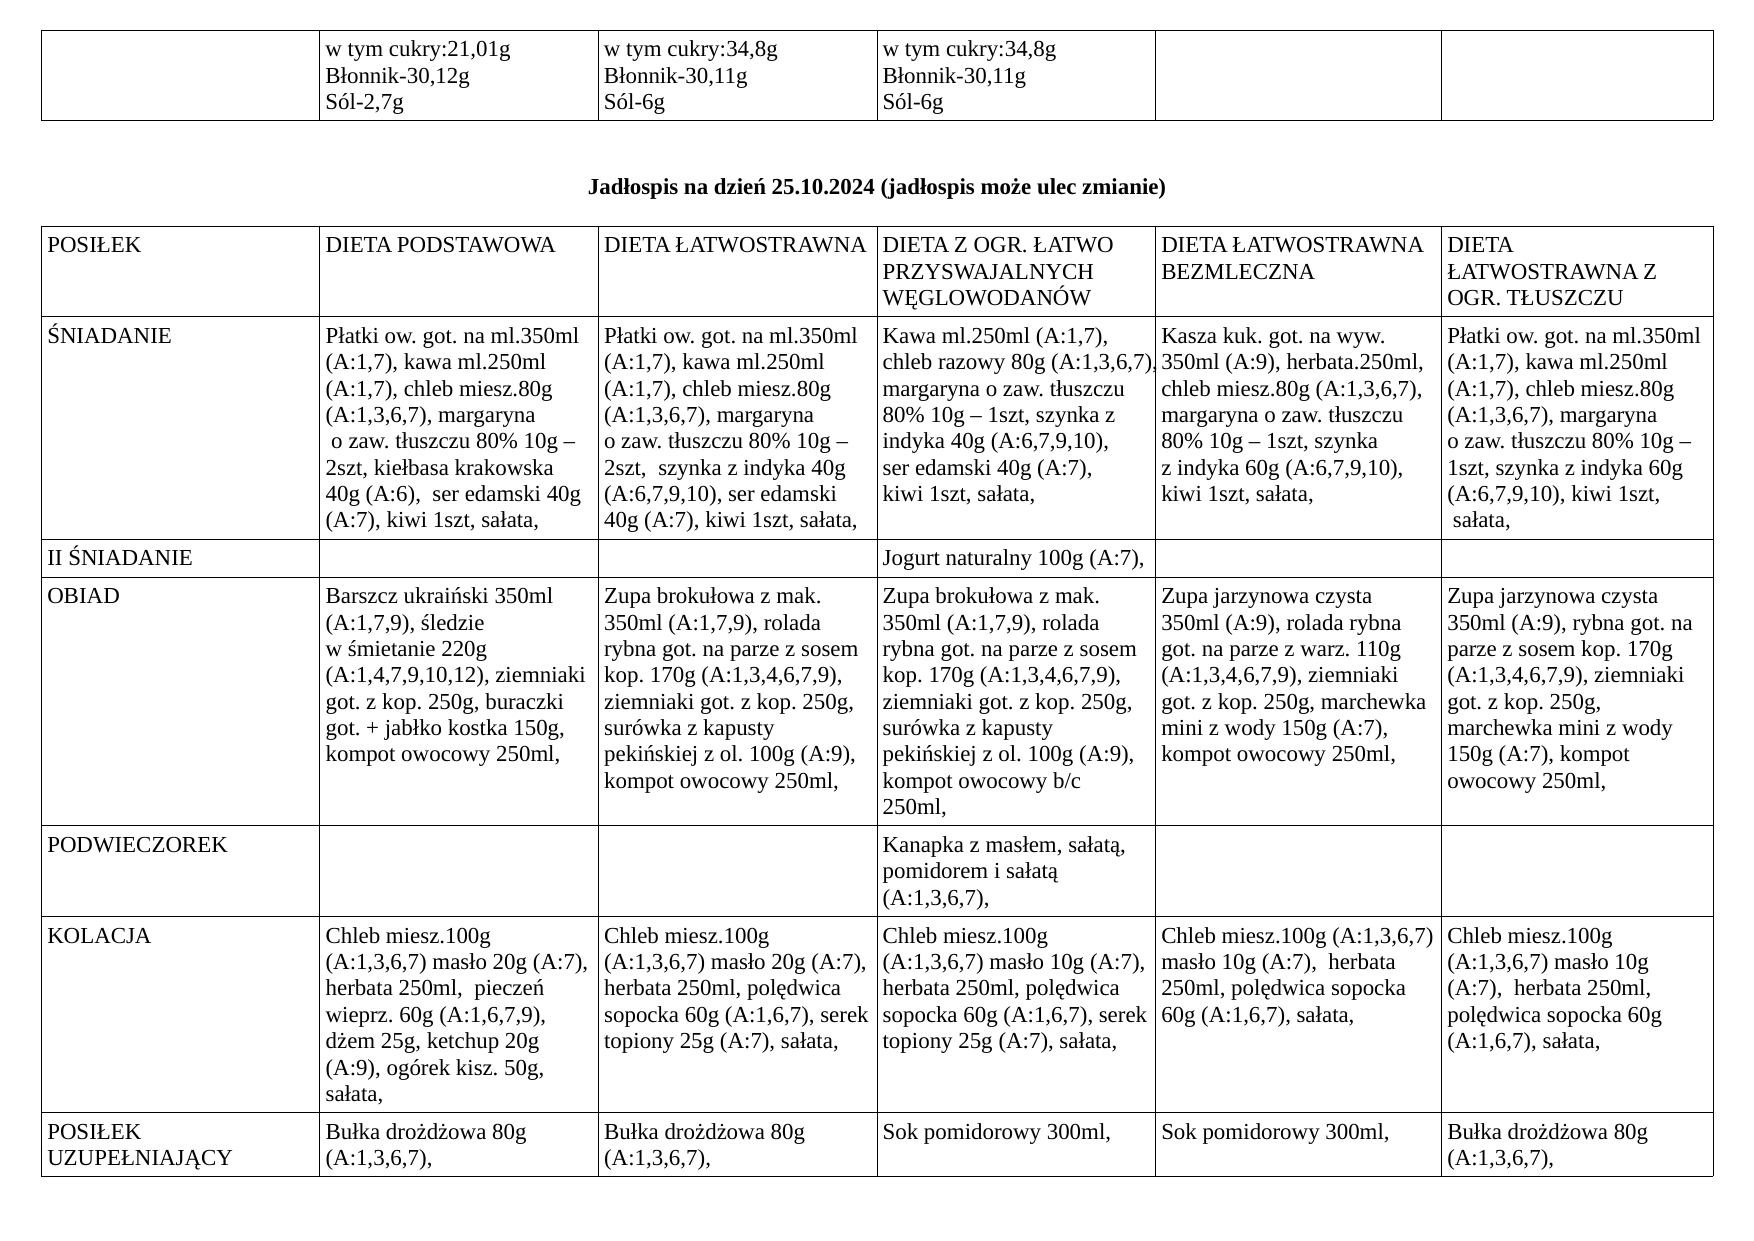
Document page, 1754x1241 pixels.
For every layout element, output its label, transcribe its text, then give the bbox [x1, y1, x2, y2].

table_cell Jogurt naturalny 100g (A:7), [878, 540, 1155, 577]
table_cell Sok pomidorowy 300ml, [1156, 1113, 1441, 1176]
table_cell Zupa brokułowa z mak. 350ml (A:1,7,9), rolada rybna got. na parze z sosem kop. 170g (A:1,3,4,6,7,9), ziemniaki got. z kop. 250g, surówka z kapusty pekińskiej z ol. 100g (A:9), kompot owocowy b/c 250ml, [878, 578, 1155, 825]
table_cell OBIAD [42, 578, 319, 825]
table_cell w tym cukry:21,01g Błonnik-30,12g Sól-2,7g [320, 31, 598, 120]
table_cell Zupa brokułowa z mak. 350ml (A:1,7,9), rolada rybna got. na parze z sosem kop. 170g (A:1,3,4,6,7,9), ziemniaki got. z kop. 250g, surówka z kapusty pekińskiej z ol. 100g (A:9), kompot owocowy 250ml, [599, 578, 877, 825]
table_cell Płatki ow. got. na ml.350ml (A:1,7), kawa ml.250ml (A:1,7), chleb miesz.80g (A:1,3,6,7), margaryna o zaw. tłuszczu 80% 10g – 2szt, kiełbasa krakowska 40g (A:6), ser edamski 40g (A:7), kiwi 1szt, sałata, [320, 317, 598, 539]
table_cell Chleb miesz.100g (A:1,3,6,7) masło 10g (A:7), herbata 250ml, polędwica sopocka 60g (A:1,6,7), sałata, [1442, 917, 1713, 1112]
table_cell Chleb miesz.100g (A:1,3,6,7) masło 10g (A:7), herbata 250ml, polędwica sopocka 60g (A:1,6,7), serek topiony 25g (A:7), sałata, [878, 917, 1155, 1112]
table_cell Kawa ml.250ml (A:1,7), chleb razowy 80g (A:1,3,6,7), margaryna o zaw. tłuszczu 80% 10g – 1szt, szynka z indyka 40g (A:6,7,9,10), ser edamski 40g (A:7), kiwi 1szt, sałata, [878, 317, 1155, 539]
table_cell Kanapka z masłem, sałatą, pomidorem i sałatą (A:1,3,6,7), [878, 826, 1155, 916]
table_cell ŚNIADANIE [42, 317, 319, 539]
table_cell Chleb miesz.100g (A:1,3,6,7) masło 10g (A:7), herbata 250ml, polędwica sopocka 60g (A:1,6,7), sałata, [1156, 917, 1441, 1112]
table_cell Chleb miesz.100g (A:1,3,6,7) masło 20g (A:7), herbata 250ml, polędwica sopocka 60g (A:1,6,7), serek topiony 25g (A:7), sałata, [599, 917, 877, 1112]
table_cell KOLACJA [42, 917, 319, 1112]
table_header DIETA ŁATWOSTRAWNA BEZMLECZNA [1156, 227, 1441, 316]
table_cell [1156, 826, 1441, 916]
table_cell [1442, 826, 1713, 916]
table_cell Zupa jarzynowa czysta 350ml (A:9), rybna got. na parze z sosem kop. 170g (A:1,3,4,6,7,9), ziemniaki got. z kop. 250g, marchewka mini z wody 150g (A:7), kompot owocowy 250ml, [1442, 578, 1713, 825]
table_cell Płatki ow. got. na ml.350ml (A:1,7), kawa ml.250ml (A:1,7), chleb miesz.80g (A:1,3,6,7), margaryna o zaw. tłuszczu 80% 10g – 2szt, szynka z indyka 40g (A:6,7,9,10), ser edamski 40g (A:7), kiwi 1szt, sałata, [599, 317, 877, 539]
table_header DIETA ŁATWOSTRAWNA Z OGR. TŁUSZCZU [1442, 227, 1713, 316]
table_header POSIŁEK [42, 227, 319, 316]
table_cell Bułka drożdżowa 80g (A:1,3,6,7), [1442, 1113, 1713, 1176]
table_header DIETA PODSTAWOWA [320, 227, 598, 316]
table_cell Bułka drożdżowa 80g (A:1,3,6,7), [599, 1113, 877, 1176]
table_cell [599, 826, 877, 916]
table_cell Zupa jarzynowa czysta 350ml (A:9), rolada rybna got. na parze z warz. 110g (A:1,3,4,6,7,9), ziemniaki got. z kop. 250g, marchewka mini z wody 150g (A:7), kompot owocowy 250ml, [1156, 578, 1441, 825]
table_cell [1156, 540, 1441, 577]
table_cell Płatki ow. got. na ml.350ml (A:1,7), kawa ml.250ml (A:1,7), chleb miesz.80g (A:1,3,6,7), margaryna o zaw. tłuszczu 80% 10g – 1szt, szynka z indyka 60g (A:6,7,9,10), kiwi 1szt, sałata, [1442, 317, 1713, 539]
table_header DIETA ŁATWOSTRAWNA [599, 227, 877, 316]
table_cell [1442, 31, 1713, 120]
table_cell w tym cukry:34,8g Błonnik-30,11g Sól-6g [878, 31, 1155, 120]
table_cell [1156, 31, 1441, 120]
table_header DIETA Z OGR. ŁATWO PRZYSWAJALNYCH WĘGLOWODANÓW [878, 227, 1155, 316]
table_cell Kasza kuk. got. na wyw. 350ml (A:9), herbata.250ml, chleb miesz.80g (A:1,3,6,7), margaryna o zaw. tłuszczu 80% 10g – 1szt, szynka z indyka 60g (A:6,7,9,10), kiwi 1szt, sałata, [1156, 317, 1441, 539]
table_cell [320, 826, 598, 916]
table_cell Sok pomidorowy 300ml, [878, 1113, 1155, 1176]
table_cell Barszcz ukraiński 350ml (A:1,7,9), śledzie w śmietanie 220g (A:1,4,7,9,10,12), ziemniaki got. z kop. 250g, buraczki got. + jabłko kostka 150g, kompot owocowy 250ml, [320, 578, 598, 825]
table_cell [320, 540, 598, 577]
text Jadłospis na dzień 25.10.2024 (jadłospis może ulec zmianie) [41, 173, 1713, 199]
table_cell Chleb miesz.100g (A:1,3,6,7) masło 20g (A:7), herbata 250ml, pieczeń wieprz. 60g (A:1,6,7,9), dżem 25g, ketchup 20g (A:9), ogórek kisz. 50g, sałata, [320, 917, 598, 1112]
table_cell PODWIECZOREK [42, 826, 319, 916]
table_cell [599, 540, 877, 577]
table_cell [42, 31, 319, 120]
table_cell w tym cukry:34,8g Błonnik-30,11g Sól-6g [599, 31, 877, 120]
table_cell Bułka drożdżowa 80g (A:1,3,6,7), [320, 1113, 598, 1176]
table_cell [1442, 540, 1713, 577]
table_cell POSIŁEK UZUPEŁNIAJĄCY [42, 1113, 319, 1176]
table_cell II ŚNIADANIE [42, 540, 319, 577]
